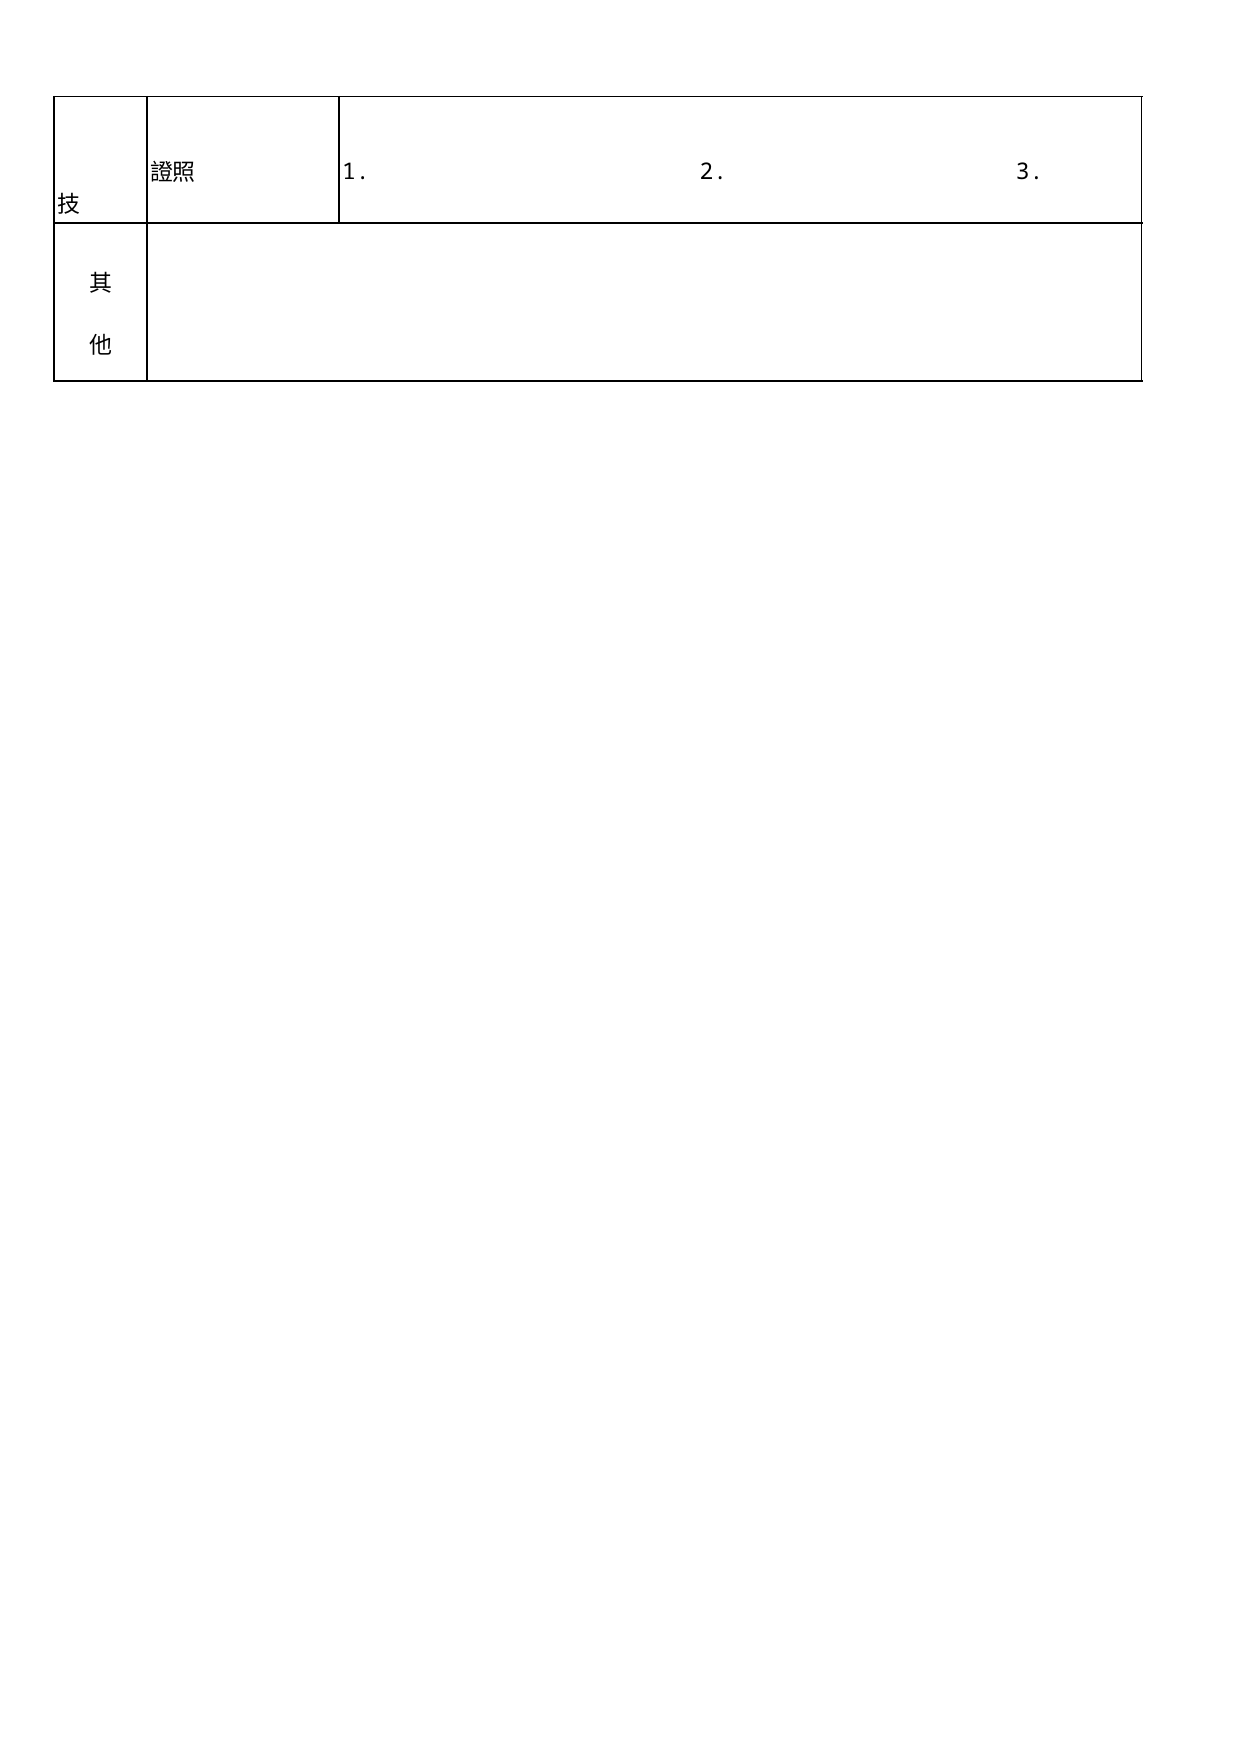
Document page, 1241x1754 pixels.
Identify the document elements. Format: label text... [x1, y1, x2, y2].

table_cell 證照 [148, 97, 338, 222]
table_cell 1. 2. 3. [340, 97, 1141, 222]
table_cell 專 長 技 能 [55, 97, 146, 222]
table_cell 其 他 [55, 224, 146, 380]
table_cell [148, 224, 1141, 380]
